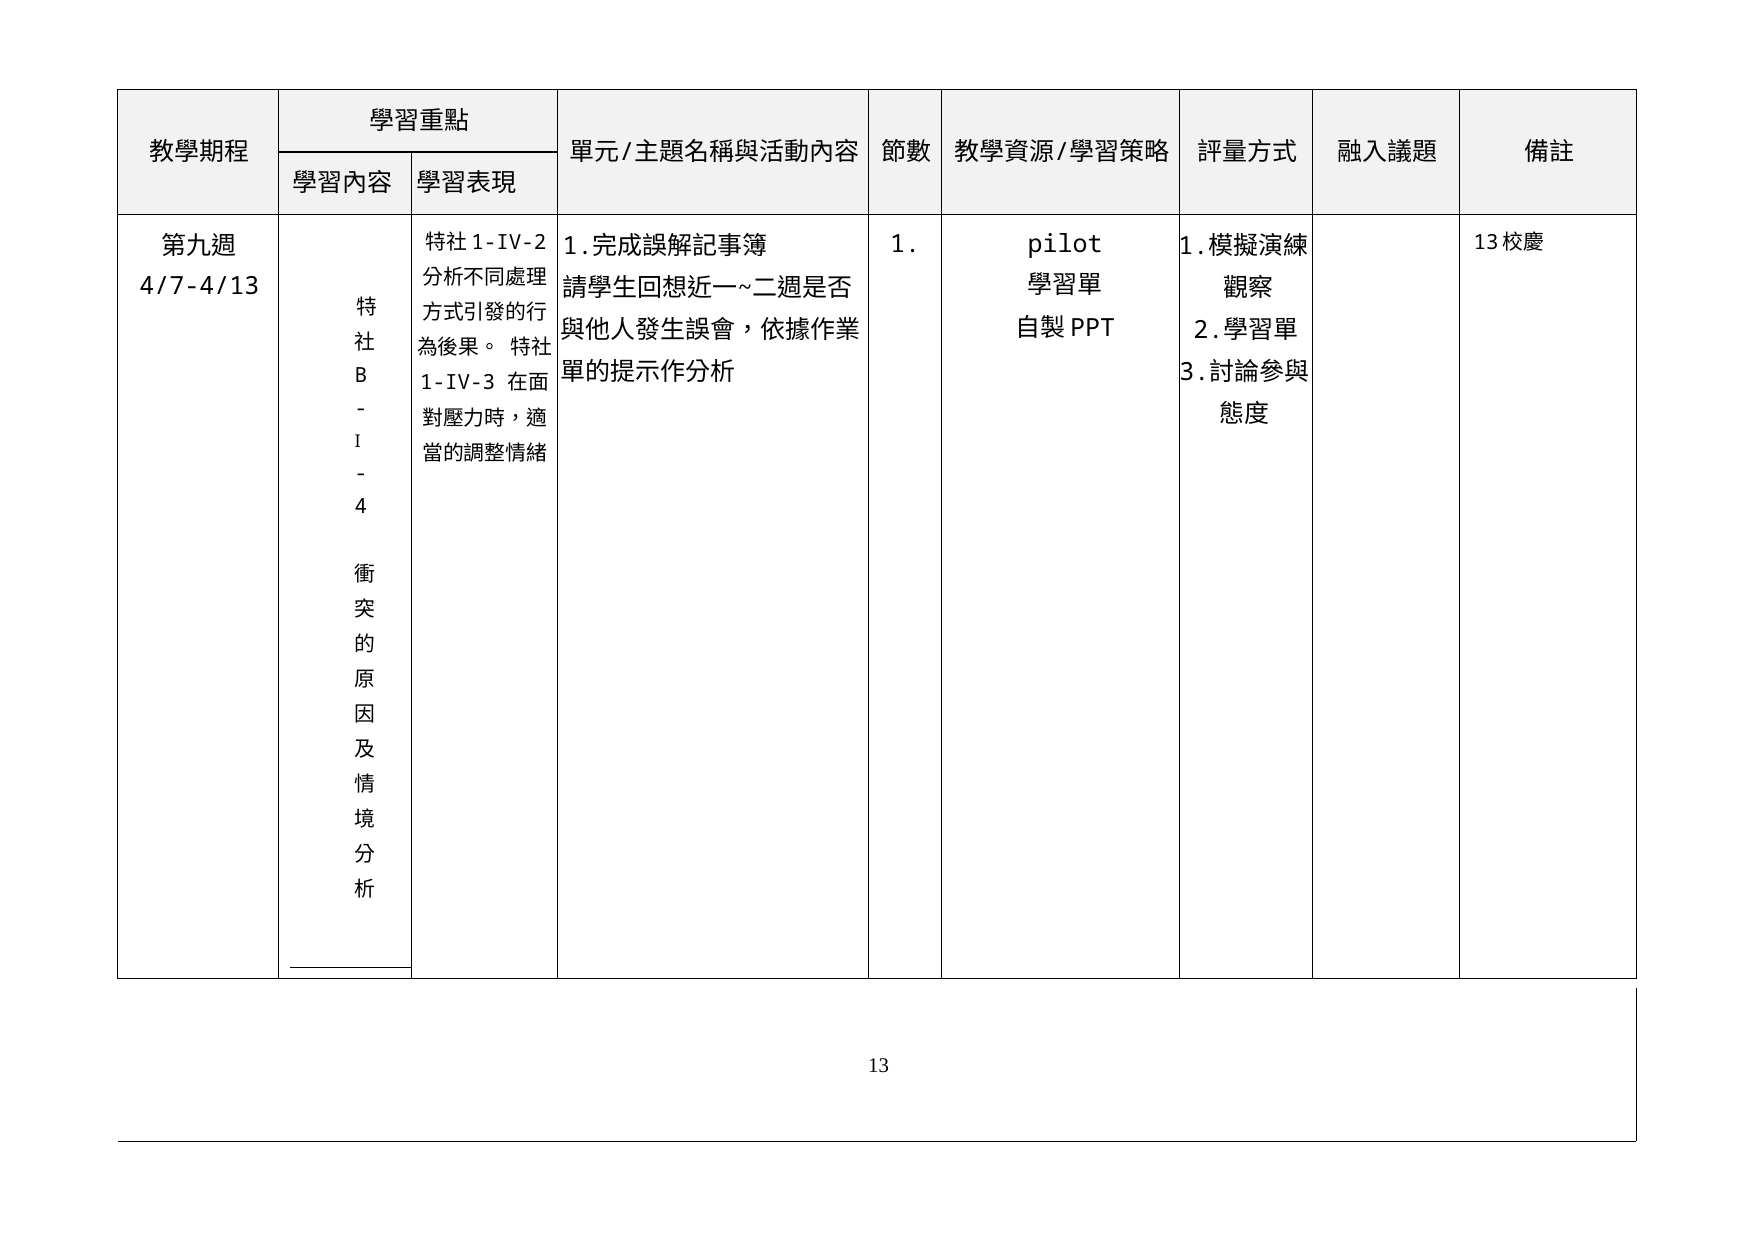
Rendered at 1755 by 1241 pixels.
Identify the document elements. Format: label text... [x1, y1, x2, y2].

table_cell [1313, 215, 1459, 978]
table_cell 特社1-IV-2 分析不同處理方式引發的行為後果。 特社1-IV-3 在面對壓力時，適當的調整情緒 [412, 215, 557, 978]
table_cell 1. [869, 215, 941, 978]
table_header 評量方式 [1180, 90, 1312, 214]
table_cell pilot 學習單 自製PPT [942, 215, 1179, 978]
table_header 節數 [869, 90, 941, 214]
table_cell 第九週 4/7-4/13 [118, 215, 278, 978]
table_cell 1.完成誤解記事簿 請學生回想近一~二週是否與他人發生誤會，依據作業單的提示作分析 [558, 215, 868, 978]
table_header 融入議題 [1313, 90, 1459, 214]
table_header 學習重點 [279, 90, 557, 151]
table_cell 學習內容 [279, 153, 411, 214]
table_header 備註 [1460, 90, 1636, 214]
table_cell 1.模擬演練 觀察 2.學習單 3.討論參與態度 [1180, 215, 1312, 978]
table_cell 13校慶 [1460, 215, 1636, 978]
table_header 教學資源/學習策略 [942, 90, 1179, 214]
table_header 單元/主題名稱與活動內容 [558, 90, 868, 214]
table_cell 特社B-Ⅰ-4 衝突的原因及情境分析 [279, 215, 411, 978]
table_cell 學習表現 [412, 153, 557, 214]
table_header 教學期程 [118, 90, 278, 214]
